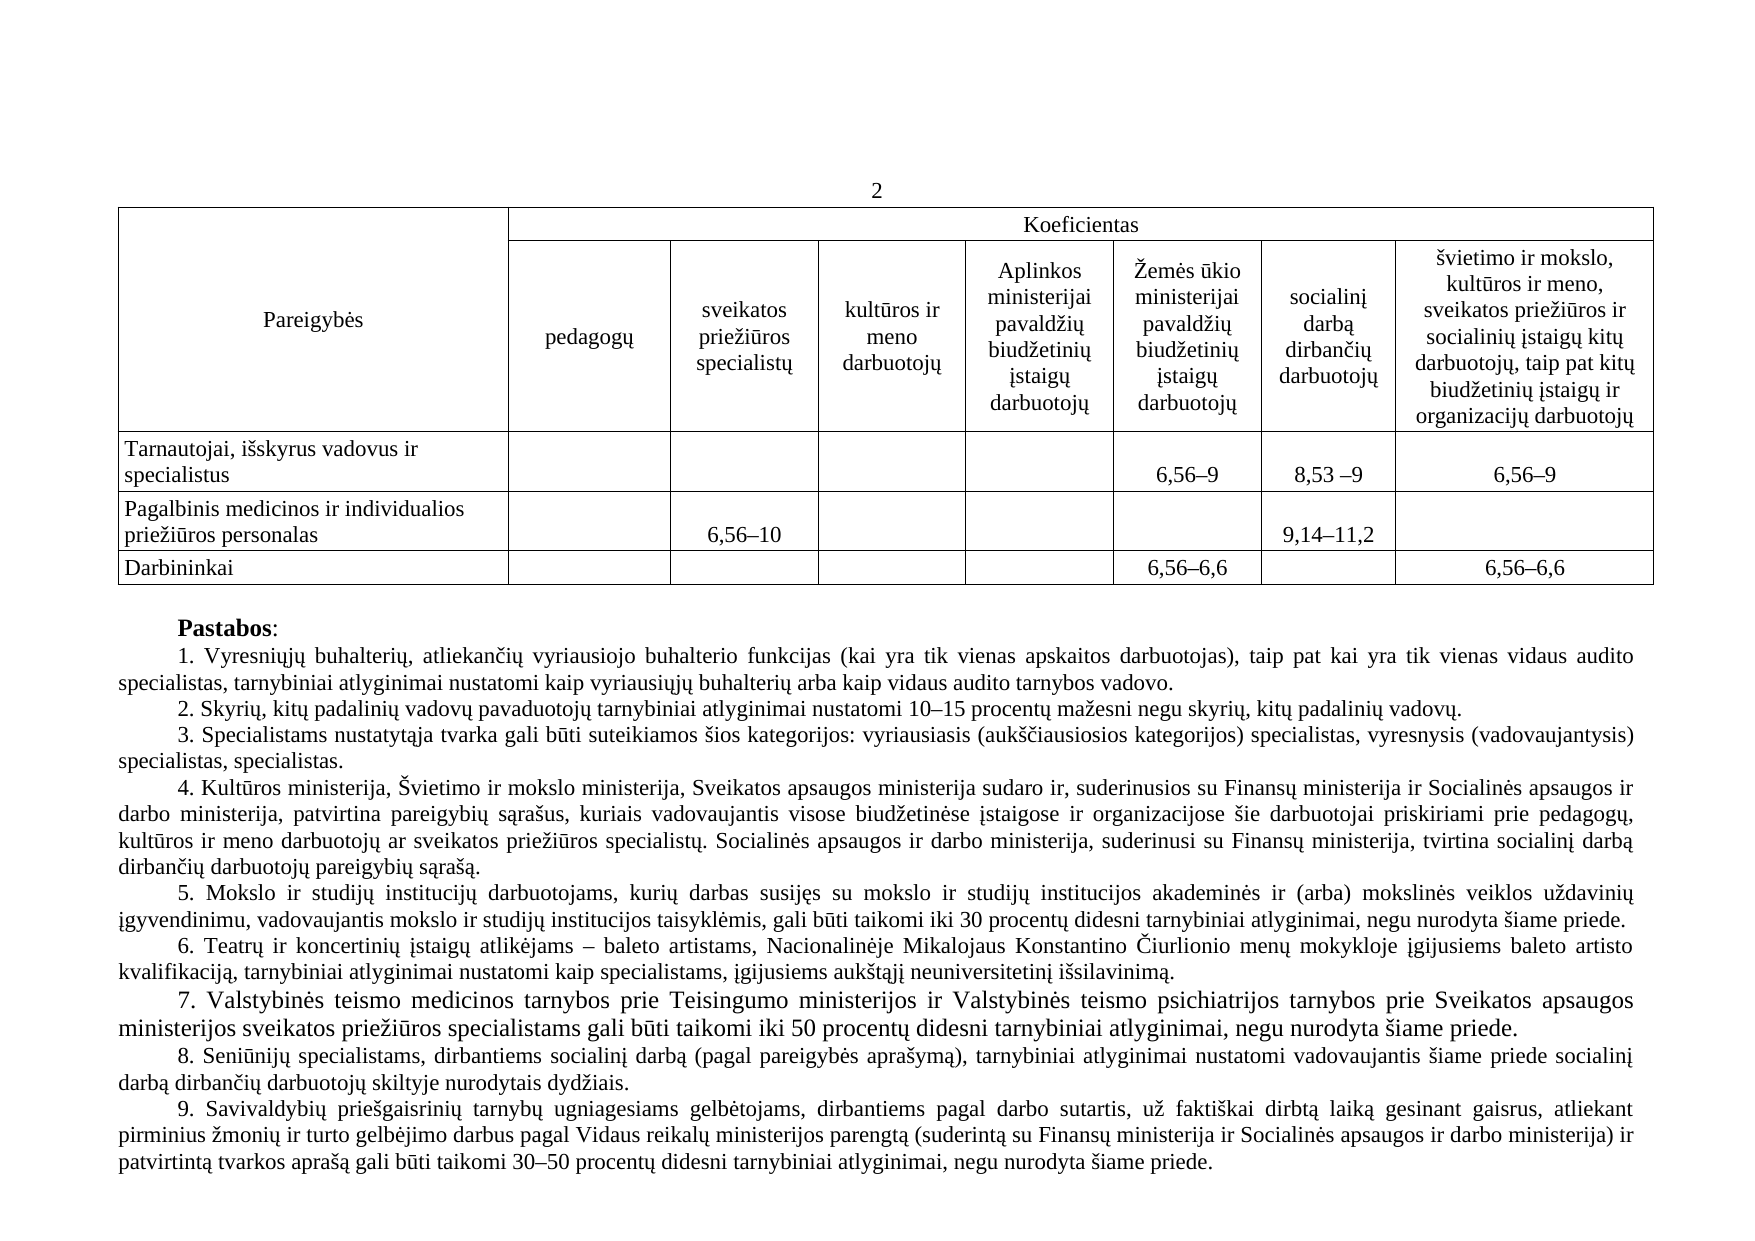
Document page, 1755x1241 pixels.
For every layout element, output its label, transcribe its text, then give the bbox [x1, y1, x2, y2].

table_cell [509, 551, 670, 584]
table_cell [1262, 551, 1395, 584]
table_cell pedagogų [509, 241, 670, 431]
text 2. Skyrių, kitų padalinių vadovų pavaduotojų tarnybiniai atlyginimai nustatomi 10–15 procentų mažesni negu skyrių, kitų padalinių vadovų. [118, 695, 1636, 721]
table_header Koeficientas [509, 208, 1653, 240]
table_cell kultūros ir meno darbuotojų [819, 241, 965, 431]
table_cell Pagalbinis medicinos ir individualios priežiūros personalas [119, 492, 508, 550]
text 3. Specialistams nustatytąja tvarka gali būti suteikiamos šios kategorijos: vyriausiasis (aukščiausiosios kategorijos) specialistas, vyresnysis (vadovaujantysis) specialistas, specialistas. [118, 721, 1636, 774]
table_cell 6,56–6,6 [1396, 551, 1653, 584]
table_cell Tarnautojai, išskyrus vadovus ir specialistus [119, 432, 508, 491]
table_cell Žemės ūkio ministerijai pavaldžių biudžetinių įstaigų darbuotojų [1114, 241, 1261, 431]
table_header Pareigybės [119, 208, 508, 431]
table_cell socialinį darbą dirbančių darbuotojų [1262, 241, 1395, 431]
table_cell 6,56–6,6 [1114, 551, 1261, 584]
table_cell [966, 551, 1113, 584]
table_cell 6,56–9 [1396, 432, 1653, 491]
table_cell [671, 551, 818, 584]
text 4. Kultūros ministerija, Švietimo ir mokslo ministerija, Sveikatos apsaugos ministerija sudaro ir, suderinusios su Finansų ministerija ir Socialinės apsaugos ir darbo ministerija, patvirtina pareigybių sąrašus, kuriais vadovaujantis visose biudžetinėse įstaigose ir organizacijose šie darbuotojai priskiriami prie pedagogų, kultūros ir meno darbuotojų ar sveikatos priežiūros specialistų. Socialinės apsaugos ir darbo ministerija, suderinusi su Finansų ministerija, tvirtina socialinį darbą dirbančių darbuotojų pareigybių sąrašą. [118, 774, 1636, 879]
text 9. Savivaldybių priešgaisrinių tarnybų ugniagesiams gelbėtojams, dirbantiems pagal darbo sutartis, už faktiškai dirbtą laiką gesinant gaisrus, atliekant pirminius žmonių ir turto gelbėjimo darbus pagal Vidaus reikalų ministerijos parengtą (suderintą su Finansų ministerija ir Socialinės apsaugos ir darbo ministerija) ir patvirtintą tvarkos aprašą gali būti taikomi 30–50 procentų didesni tarnybiniai atlyginimai, negu nurodyta šiame priede. [118, 1095, 1636, 1174]
table_cell sveikatos priežiūros specialistų [671, 241, 818, 431]
table_cell Aplinkos ministerijai pavaldžių biudžetinių įstaigų darbuotojų [966, 241, 1113, 431]
table_cell 9,14–11,2 [1262, 492, 1395, 550]
text 6. Teatrų ir koncertinių įstaigų atlikėjams – baleto artistams, Nacionalinėje Mikalojaus Konstantino Čiurlionio menų mokykloje įgijusiems baleto artisto kvalifikaciją, tarnybiniai atlyginimai nustatomi kaip specialistams, įgijusiems aukštąjį neuniversitetinį išsilavinimą. [118, 932, 1636, 985]
text 1. Vyresniųjų buhalterių, atliekančių vyriausiojo buhalterio funkcijas (kai yra tik vienas apskaitos darbuotojas), taip pat kai yra tik vienas vidaus audito specialistas, tarnybiniai atlyginimai nustatomi kaip vyriausiųjų buhalterių arba kaip vidaus audito tarnybos vadovo. [118, 642, 1636, 695]
table_cell [671, 432, 818, 491]
text 5. Mokslo ir studijų institucijų darbuotojams, kurių darbas susijęs su mokslo ir studijų institucijos akademinės ir (arba) mokslinės veiklos uždavinių įgyvendinimu, vadovaujantis mokslo ir studijų institucijos taisyklėmis, gali būti taikomi iki 30 procentų didesni tarnybiniai atlyginimai, negu nurodyta šiame priede. [118, 879, 1636, 932]
table_cell [966, 432, 1113, 491]
table_cell 8,53 –9 [1262, 432, 1395, 491]
text 7. Valstybinės teismo medicinos tarnybos prie Teisingumo ministerijos ir Valstybinės teismo psichiatrijos tarnybos prie Sveikatos apsaugos ministerijos sveikatos priežiūros specialistams gali būti taikomi iki 50 procentų didesni tarnybiniai atlyginimai, negu nurodyta šiame priede. [118, 985, 1636, 1042]
table_cell švietimo ir mokslo, kultūros ir meno, sveikatos priežiūros ir socialinių įstaigų kitų darbuotojų, taip pat kitų biudžetinių įstaigų ir organizacijų darbuotojų [1396, 241, 1653, 431]
table_cell [819, 551, 965, 584]
table_cell [509, 432, 670, 491]
table_cell 6,56–10 [671, 492, 818, 550]
table_cell [819, 432, 965, 491]
table_cell Darbininkai [119, 551, 508, 584]
table_cell 6,56–9 [1114, 432, 1261, 491]
text Pastabos: [118, 613, 1636, 642]
table_cell [1114, 492, 1261, 550]
table_cell [966, 492, 1113, 550]
table_cell [509, 492, 670, 550]
table_cell [819, 492, 965, 550]
text 8. Seniūnijų specialistams, dirbantiems socialinį darbą (pagal pareigybės aprašymą), tarnybiniai atlyginimai nustatomi vadovaujantis šiame priede socialinį darbą dirbančių darbuotojų skiltyje nurodytais dydžiais. [118, 1042, 1636, 1095]
table_cell [1396, 492, 1653, 550]
